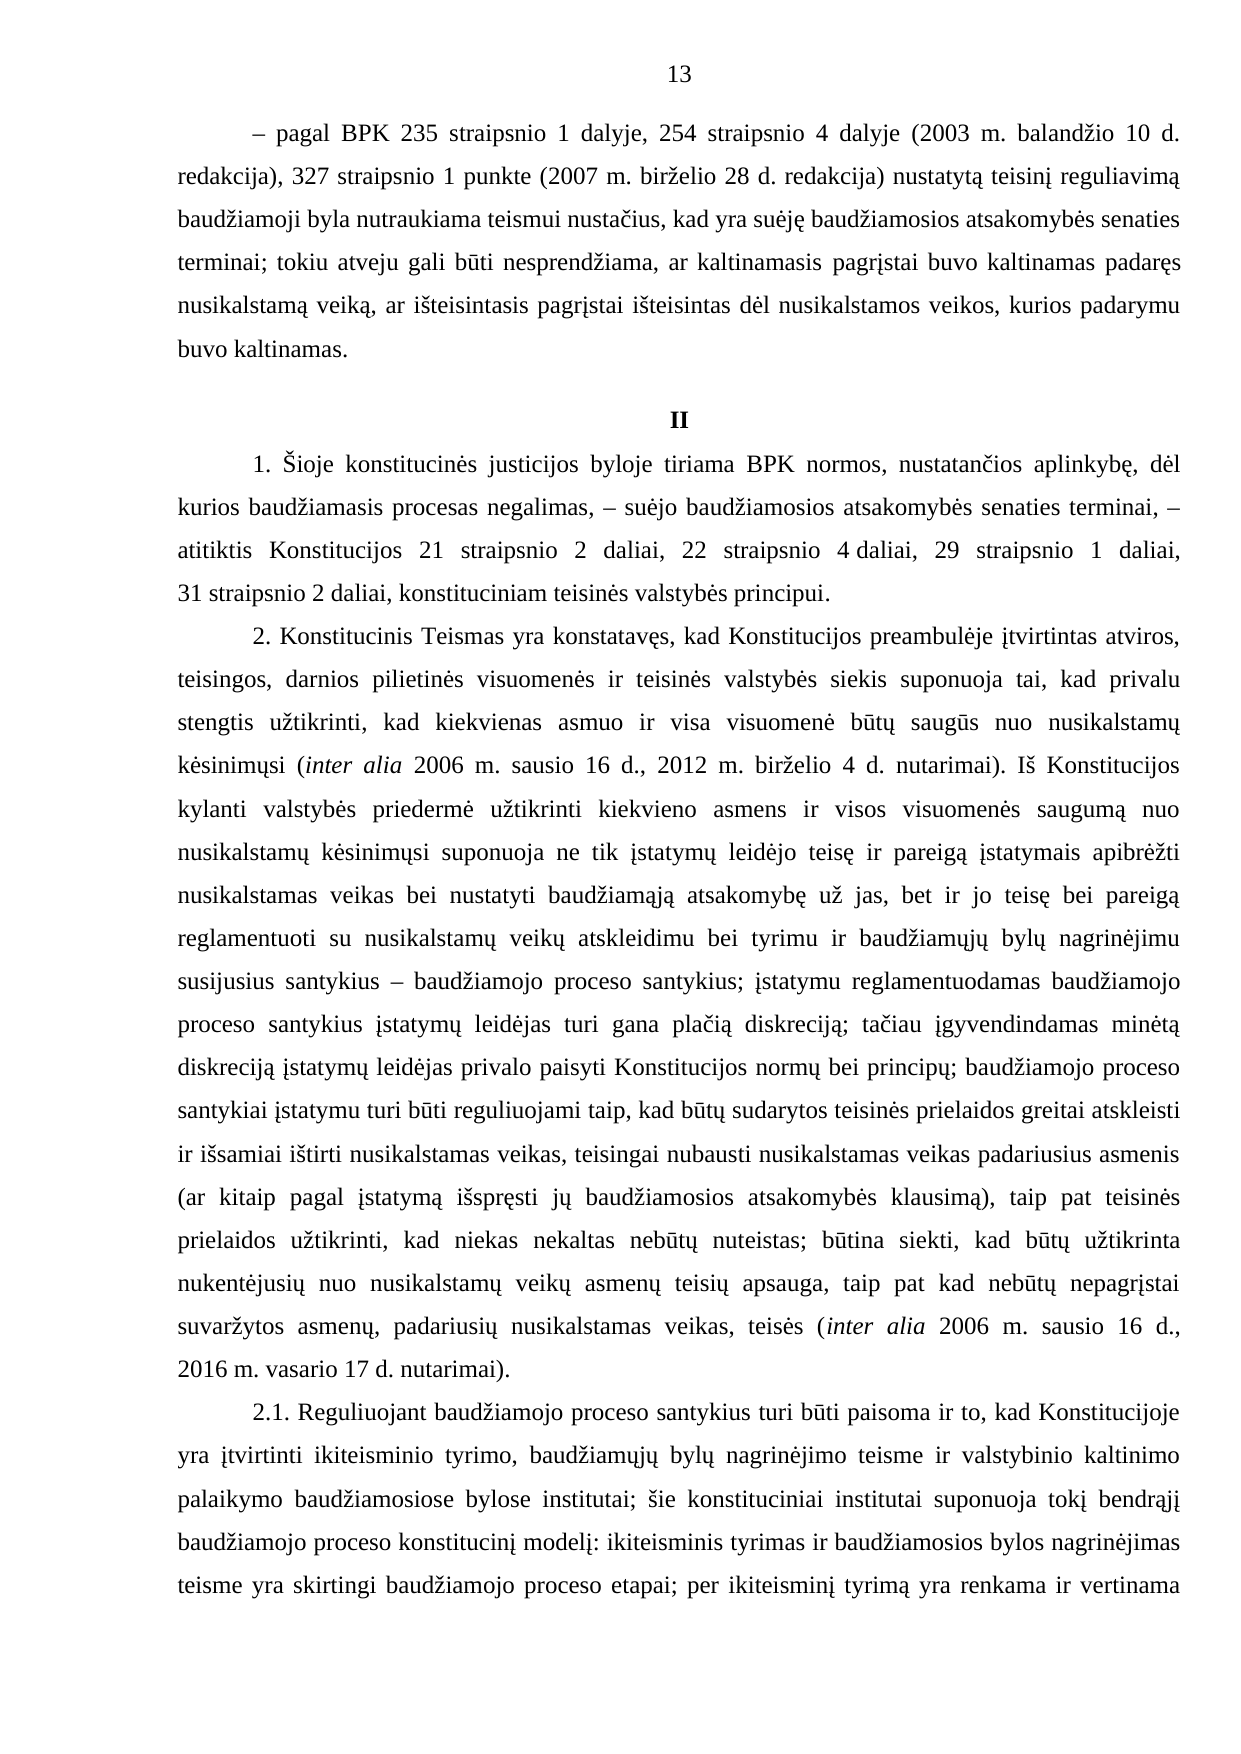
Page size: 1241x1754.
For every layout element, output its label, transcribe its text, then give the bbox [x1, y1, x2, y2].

text 1. Šioje konstitucinės justicijos byloje tiriama BPK normos, nustatančios aplinkybę, dėl kurios baudžiamasis procesas negalimas, – suėjo baudžiamosios atsakomybės senaties terminai, –atitiktis Konstitucijos 21 straipsnio 2 daliai, 22 straipsnio 4 daliai, 29 straipsnio 1 daliai, 31 straipsnio 2 daliai, konstituciniam teisinės valstybės principui. [177, 449, 1181, 607]
text II [177, 406, 1181, 434]
text 2.1. Reguliuojant baudžiamojo proceso santykius turi būti paisoma ir to, kad Konstitucijoje yra įtvirtinti ikiteisminio tyrimo, baudžiamųjų bylų nagrinėjimo teisme ir valstybinio kaltinimo palaikymo baudžiamosiose bylose institutai; šie konstituciniai institutai suponuoja tokį bendrąjį baudžiamojo proceso konstitucinį modelį: ikiteisminis tyrimas ir baudžiamosios bylos nagrinėjimas teisme yra skirtingi baudžiamojo proceso etapai; per ikiteisminį tyrimą yra renkama ir vertinama [177, 1397, 1181, 1599]
text – pagal BPK 235 straipsnio 1 dalyje, 254 straipsnio 4 dalyje (2003 m. balandžio 10 d. redakcija), 327 straipsnio 1 punkte (2007 m. birželio 28 d. redakcija) nustatytą teisinį reguliavimą baudžiamoji byla nutraukiama teismui nustačius, kad yra suėję baudžiamosios atsakomybės senaties terminai; tokiu atveju gali būti nesprendžiama, ar kaltinamasis pagrįstai buvo kaltinamas padaręs nusikalstamą veiką, ar išteisintasis pagrįstai išteisintas dėl nusikalstamos veikos, kurios padarymu buvo kaltinamas. [177, 118, 1181, 362]
text 2. Konstitucinis Teismas yra konstatavęs, kad Konstitucijos preambulėje įtvirtintas atviros, teisingos, darnios pilietinės visuomenės ir teisinės valstybės siekis suponuoja tai, kad privalu stengtis užtikrinti, kad kiekvienas asmuo ir visa visuomenė būtų saugūs nuo nusikalstamų kėsinimųsi (inter alia 2006 m. sausio 16 d., 2012 m. birželio 4 d. nutarimai). Iš Konstitucijos kylanti valstybės priedermė užtikrinti kiekvieno asmens ir visos visuomenės saugumą nuo nusikalstamų kėsinimųsi suponuoja ne tik įstatymų leidėjo teisę ir pareigą įstatymais apibrėžti nusikalstamas veikas bei nustatyti baudžiamąją atsakomybę už jas, bet ir jo teisę bei pareigą reglamentuoti su nusikalstamų veikų atskleidimu bei tyrimu ir baudžiamųjų bylų nagrinėjimu susijusius santykius – baudžiamojo proceso santykius; įstatymu reglamentuodamas baudžiamojo proceso santykius įstatymų leidėjas turi gana plačią diskreciją; tačiau įgyvendindamas minėtą diskreciją įstatymų leidėjas privalo paisyti Konstitucijos normų bei principų; baudžiamojo proceso santykiai įstatymu turi būti reguliuojami taip, kad būtų sudarytos teisinės prielaidos greitai atskleisti ir išsamiai ištirti nusikalstamas veikas, teisingai nubausti nusikalstamas veikas padariusius asmenis (ar kitaip pagal įstatymą išspręsti jų baudžiamosios atsakomybės klausimą), taip pat teisinės prielaidos užtikrinti, kad niekas nekaltas nebūtų nuteistas; būtina siekti, kad būtų užtikrinta nukentėjusių nuo nusikalstamų veikų asmenų teisių apsauga, taip pat kad nebūtų nepagrįstai suvaržytos asmenų, padariusių nusikalstamas veikas, teisės (inter alia 2006 m. sausio 16 d., 2016 m. vasario 17 d. nutarimai). [177, 621, 1181, 1383]
